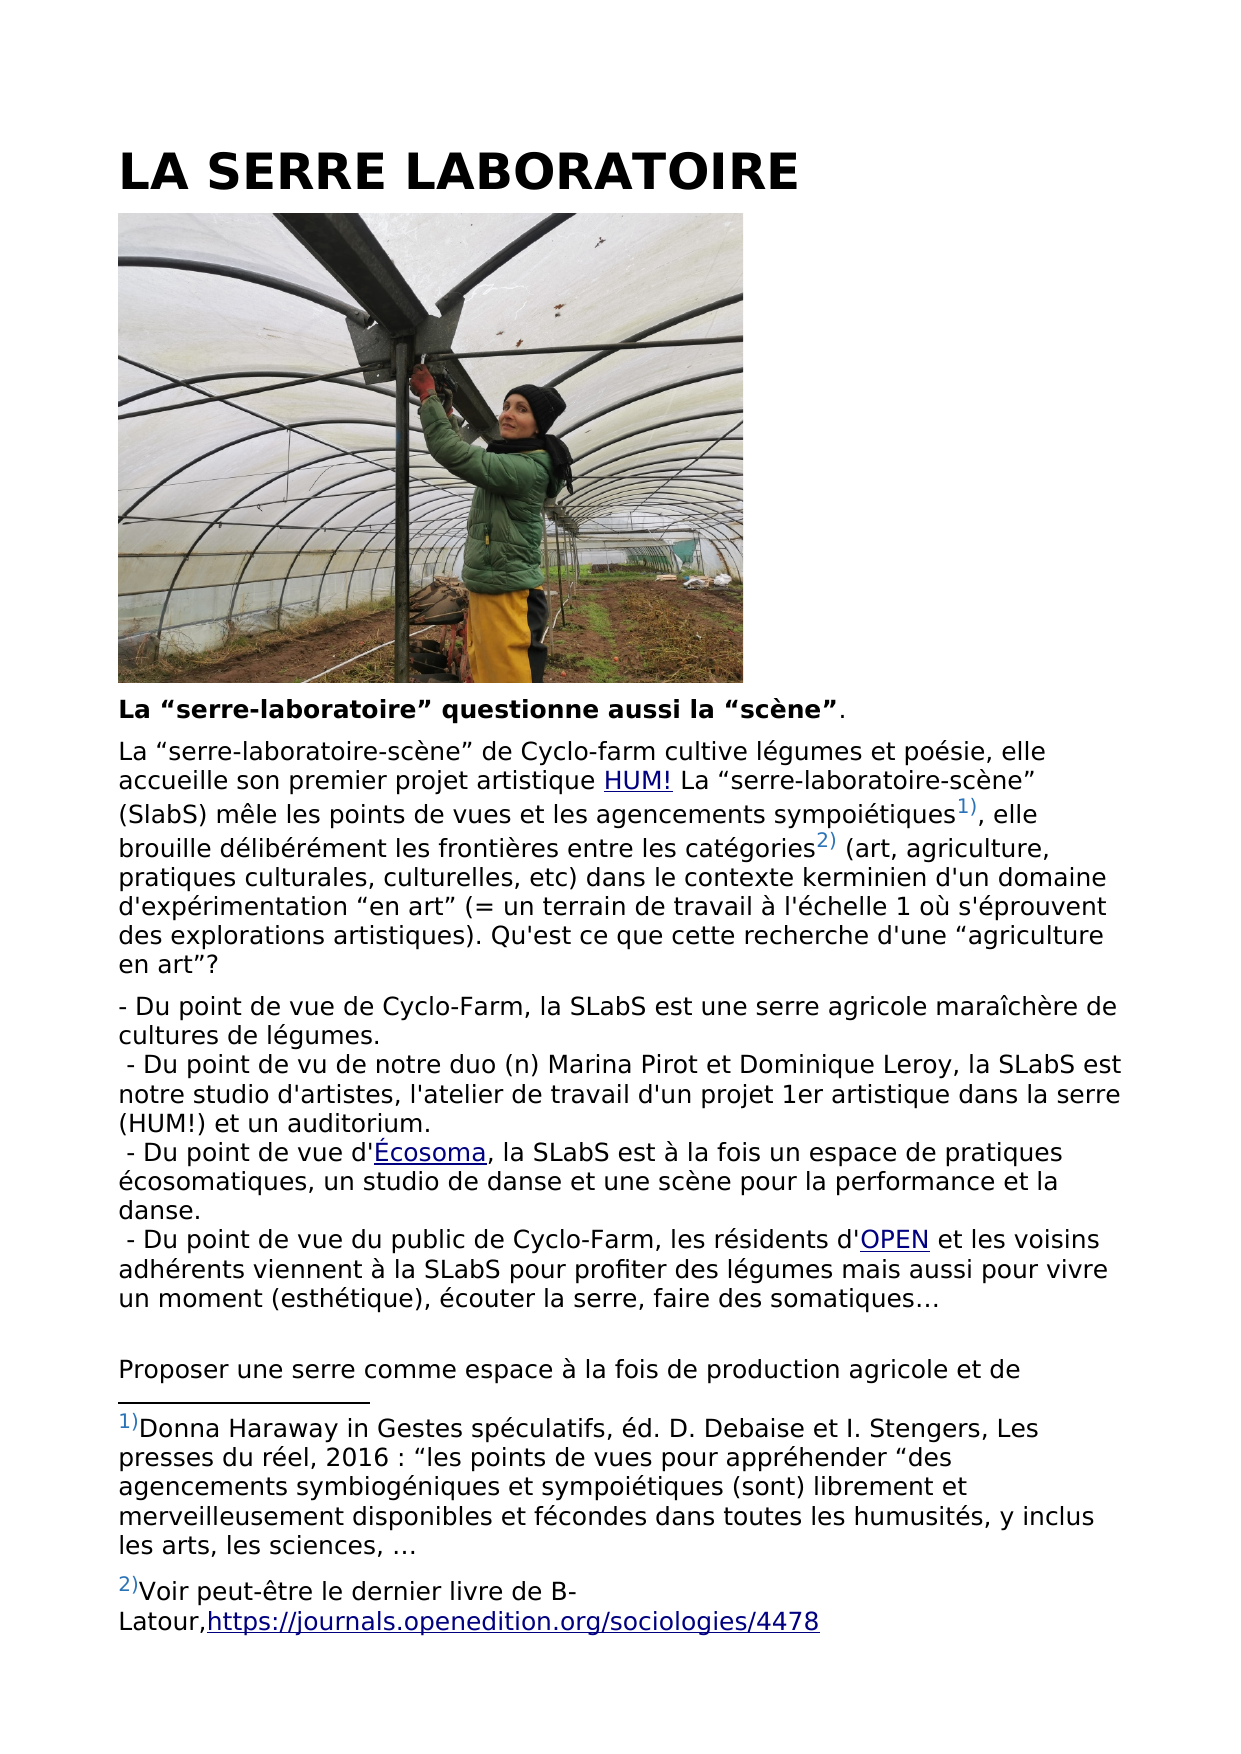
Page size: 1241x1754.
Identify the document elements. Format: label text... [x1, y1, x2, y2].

text - Du point de vue de Cyclo-Farm, la SLabS est une serre agricole maraîchère de cultures de légumes. - Du point de vu de notre duo (n) Marina Pirot et Dominique Leroy, la SLabS est notre studio d'artistes, l'atelier de travail d'un projet 1er artistique dans la serre (HUM!) et un auditorium. - Du point de vue d'Écosoma, la SLabS est à la fois un espace de pratiques écosomatiques, un studio de danse et une scène pour la performance et la danse. - Du point de vue du public de Cyclo-Farm, les résidents d'OPEN et les voisins adhérents viennent à la SLabS pour profiter des légumes mais aussi pour vivre un moment (esthétique), écouter la serre, faire des somatiques… [118, 992, 1122, 1342]
text La “serre-laboratoire-scène” de Cyclo-farm cultive légumes et poésie, elle accueille son premier projet artistique HUM! La “serre-laboratoire-scène” (SlabS) mêle les points de vues et les agencements sympoiétiques, elle brouille délibérément les frontières entre les catégories (art, agriculture, pratiques culturales, culturelles, etc) dans le contexte kerminien d'un domaine d'expérimentation “en art” (= un terrain de travail à l'échelle 1 où s'éprouvent des explorations artistiques). Qu'est ce que cette recherche d'une “agriculture en art”? [118, 737, 1122, 980]
text Voir peut-être le dernier livre de B-Latour,https://journals.openedition.org/sociologies/4478 [118, 1573, 1122, 1636]
text Donna Haraway in Gestes spéculatifs, éd. D. Debaise et I. Stengers, Les presses du réel, 2016 : “les points de vues pour appréhender “des agencements symbiogéniques et sympoiétiques (sont) librement et merveilleusement disponibles et fécondes dans toutes les humusités, y inclus les arts, les sciences, … [118, 1409, 1122, 1560]
subtitle LA SERRE LABORATOIRE [118, 143, 1122, 201]
text La “serre-laboratoire” questionne aussi la “scène”. [118, 695, 1122, 724]
text Proposer une serre comme espace à la fois de production agricole et de [118, 1355, 1122, 1384]
picture [118, 213, 744, 683]
